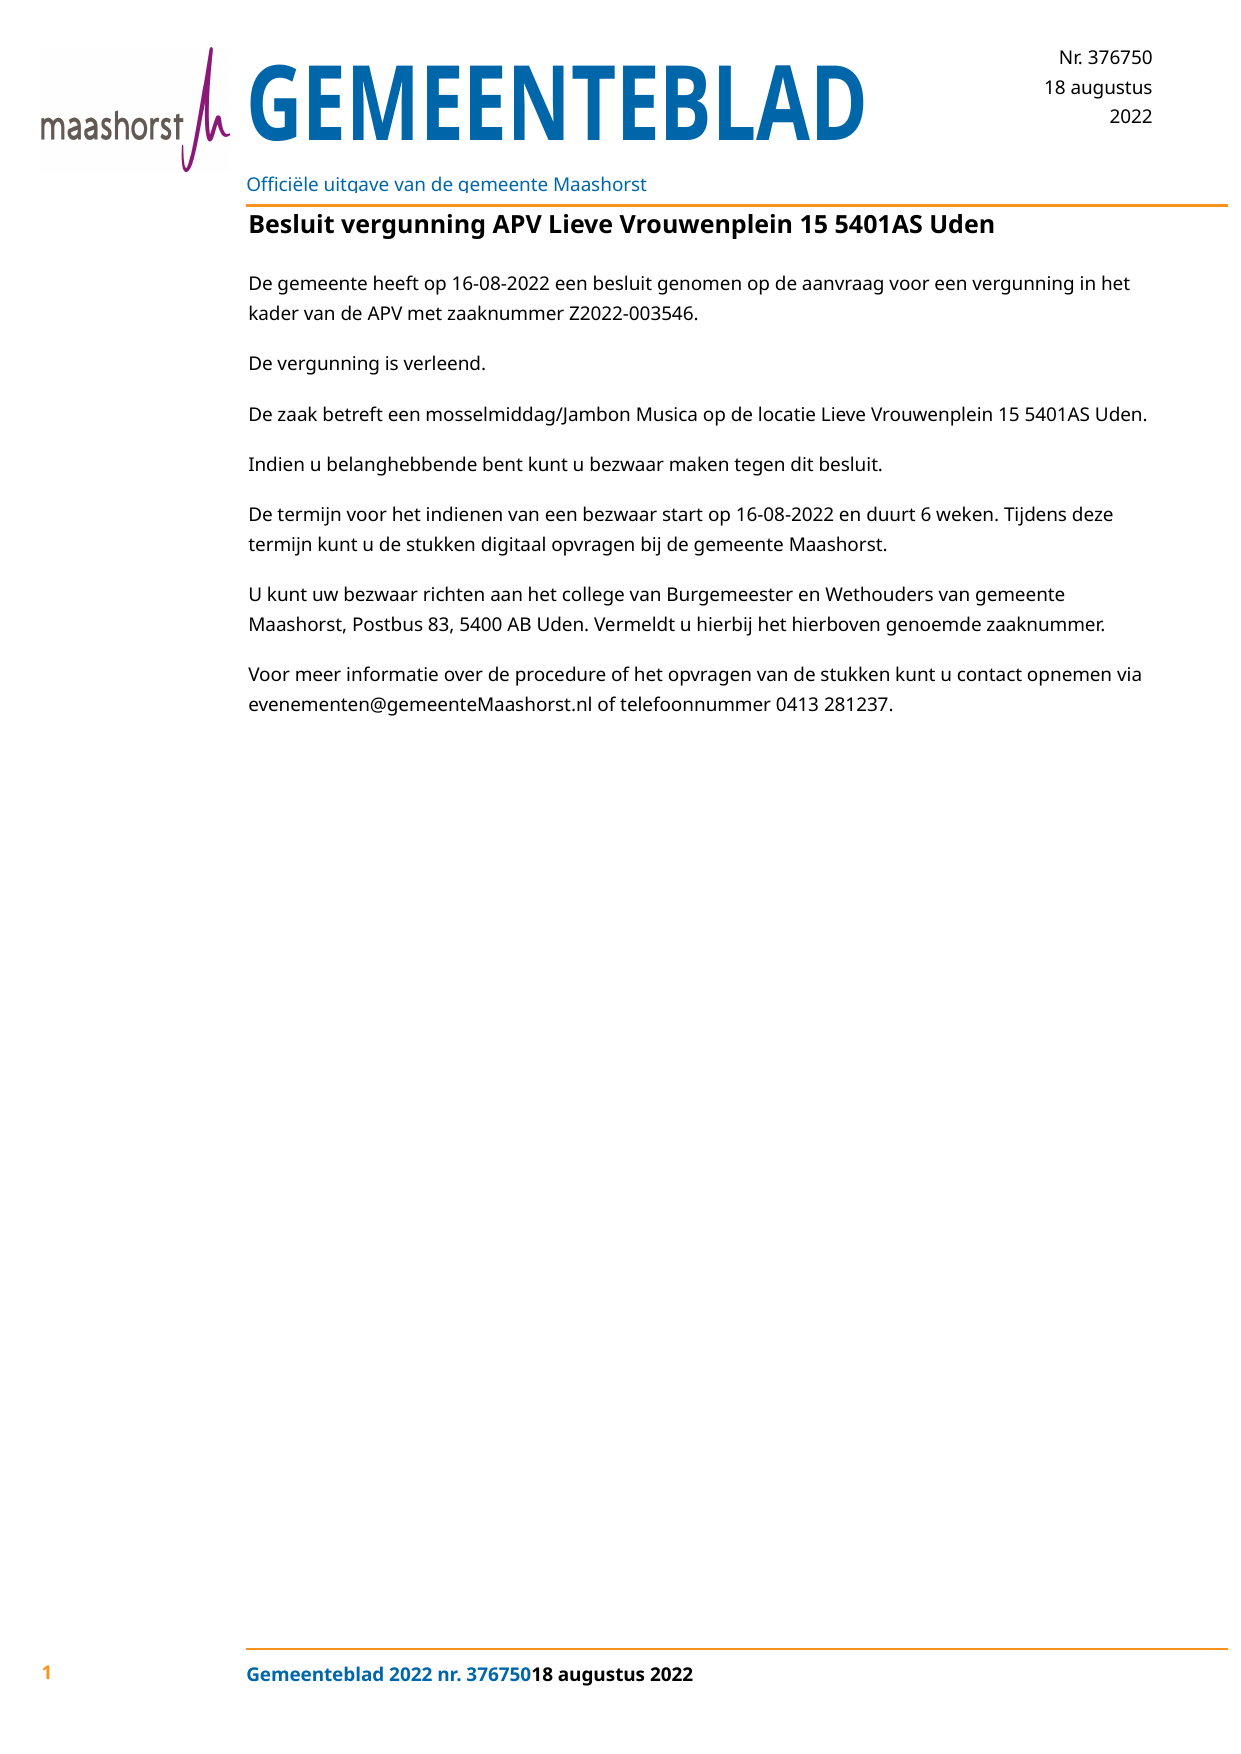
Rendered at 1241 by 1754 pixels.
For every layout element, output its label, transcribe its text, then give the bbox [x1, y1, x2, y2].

text U kunt uw bezwaar richten aan het college van Burgemeester en Wethouders van gemeente Maashorst, Postbus 83, 5400 AB Uden. Vermeldt u hierbij het hierboven genoemde zaaknummer. [248, 582, 1152, 637]
picture [41, 47, 231, 172]
text De zaak betreft een mosselmiddag/Jambon Musica op de locatie Lieve Vrouwenplein 15 5401AS Uden. [248, 401, 1152, 426]
text De vergunning is verleend. [248, 350, 1152, 376]
text De termijn voor het indienen van een bezwaar start op 16-08-2022 en duurt 6 weken. Tijdens deze termijn kunt u de stukken digitaal opvragen bij de gemeente Maashorst. [248, 502, 1152, 557]
text De gemeente heeft op 16-08-2022 een besluit genomen op de aanvraag voor een vergunning in het kader van de APV met zaaknummer Z2022-003546. [248, 270, 1152, 326]
text Voor meer informatie over de procedure of het opvragen van de stukken kunt u contact opnemen via evenementen@gemeenteMaashorst.nl of telefoonnummer 0413 281237. [248, 662, 1152, 717]
text Indien u belanghebbende bent kunt u bezwaar maken tegen dit besluit. [248, 451, 1152, 477]
text Besluit vergunning APV Lieve Vrouwenplein 15 5401AS Uden [248, 207, 1152, 241]
